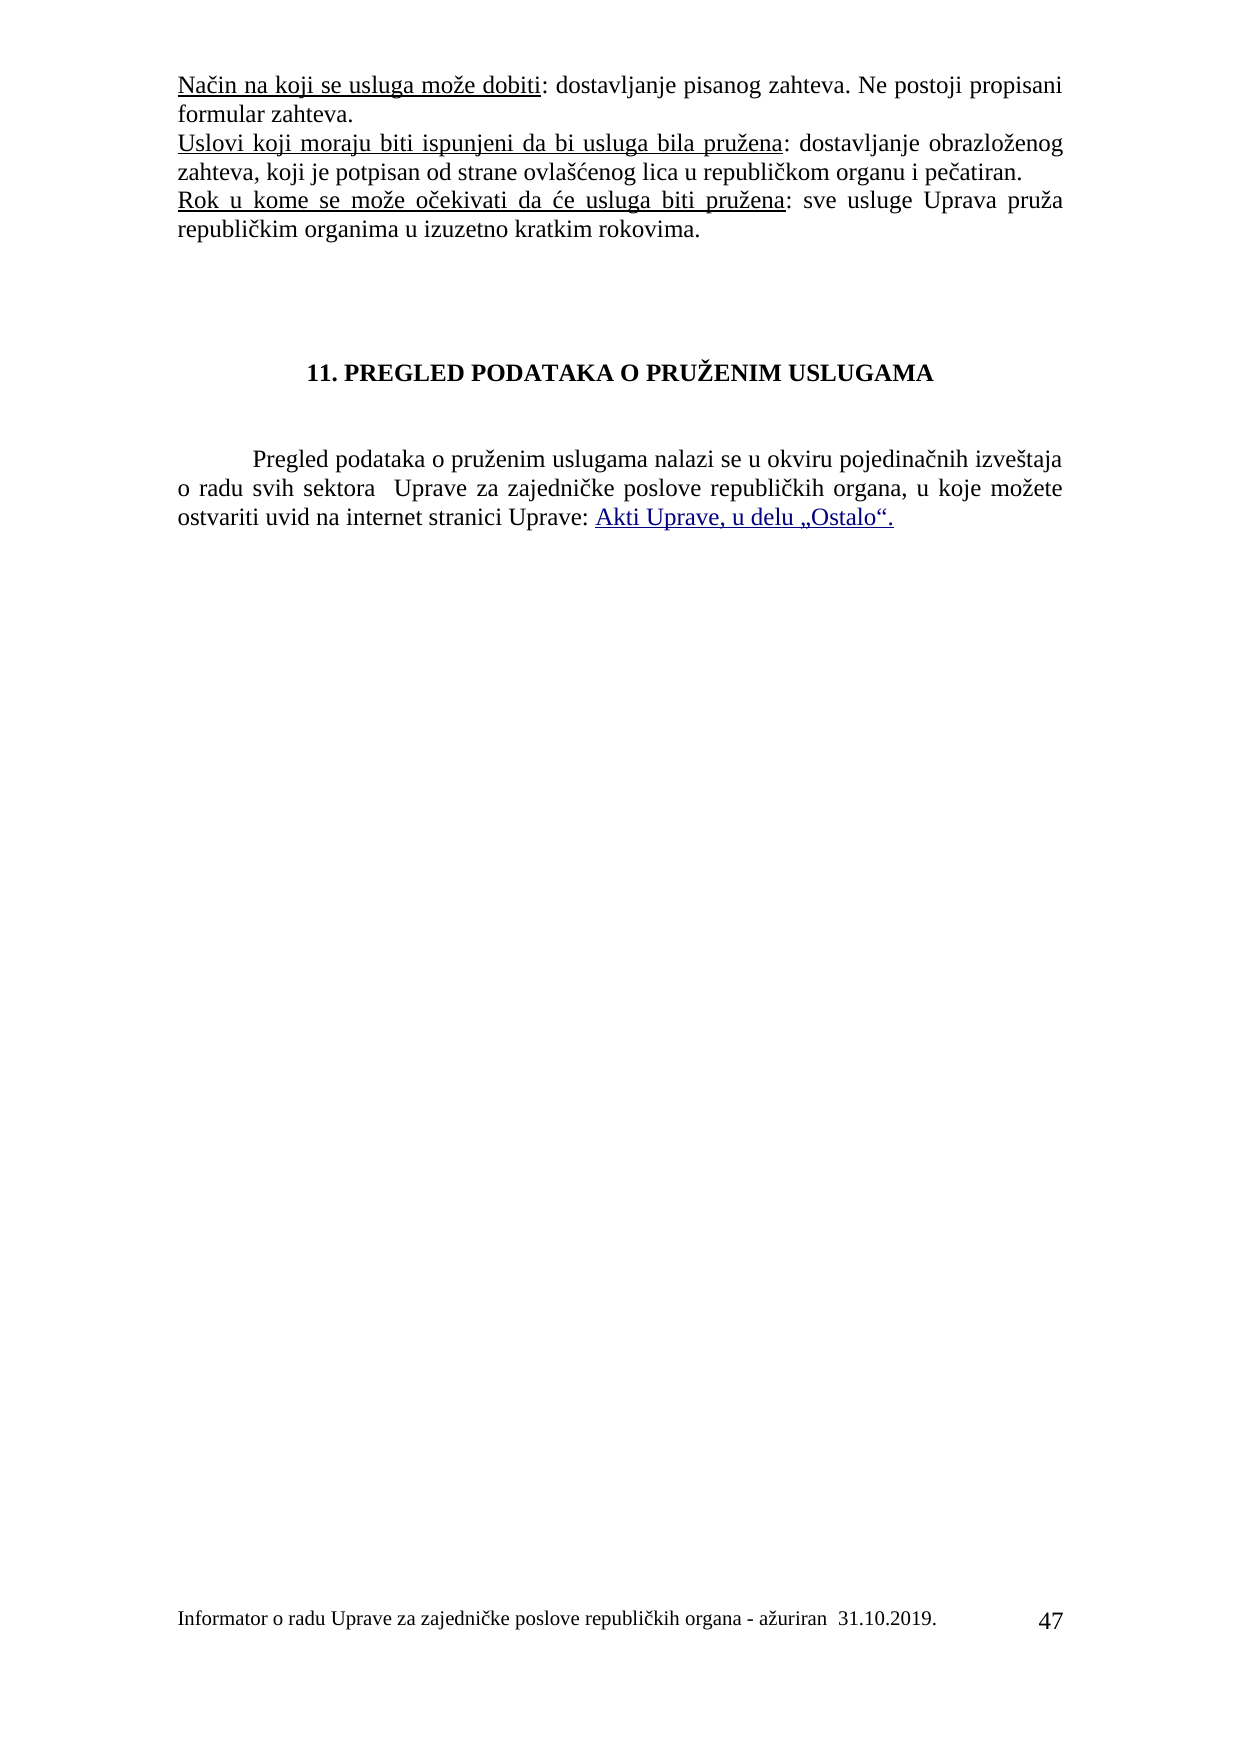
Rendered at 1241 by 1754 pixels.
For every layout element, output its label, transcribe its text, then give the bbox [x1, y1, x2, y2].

text Rok u kome se može očekivati da će usluga biti pružena: sve usluge Uprava pruža republičkim organima u izuzetno kratkim rokovima. [177, 185, 1063, 243]
text 11. PREGLED PODATAKA O PRUŽENIM USLUGAMA [177, 358, 1063, 387]
text Pregled podataka o pruženim uslugama nalazi se u okviru pojedinačnih izveštaja o radu svih sektora Uprave za zajedničke poslove republičkih organa, u koje možete ostvariti uvid na internet stranici Uprave: Akti Uprave, u delu „Ostalo“. [177, 444, 1063, 530]
text Uslovi koji moraju biti ispunjeni da bi usluga bila pružena: dostavlјanje obrazloženog zahteva, koji je potpisan od strane ovlašćenog lica u republičkom organu i pečatiran. [177, 128, 1063, 185]
text Način na koji se usluga može dobiti: dostavlјanje pisanog zahteva. Ne postoji propisani formular zahteva. [177, 70, 1063, 128]
